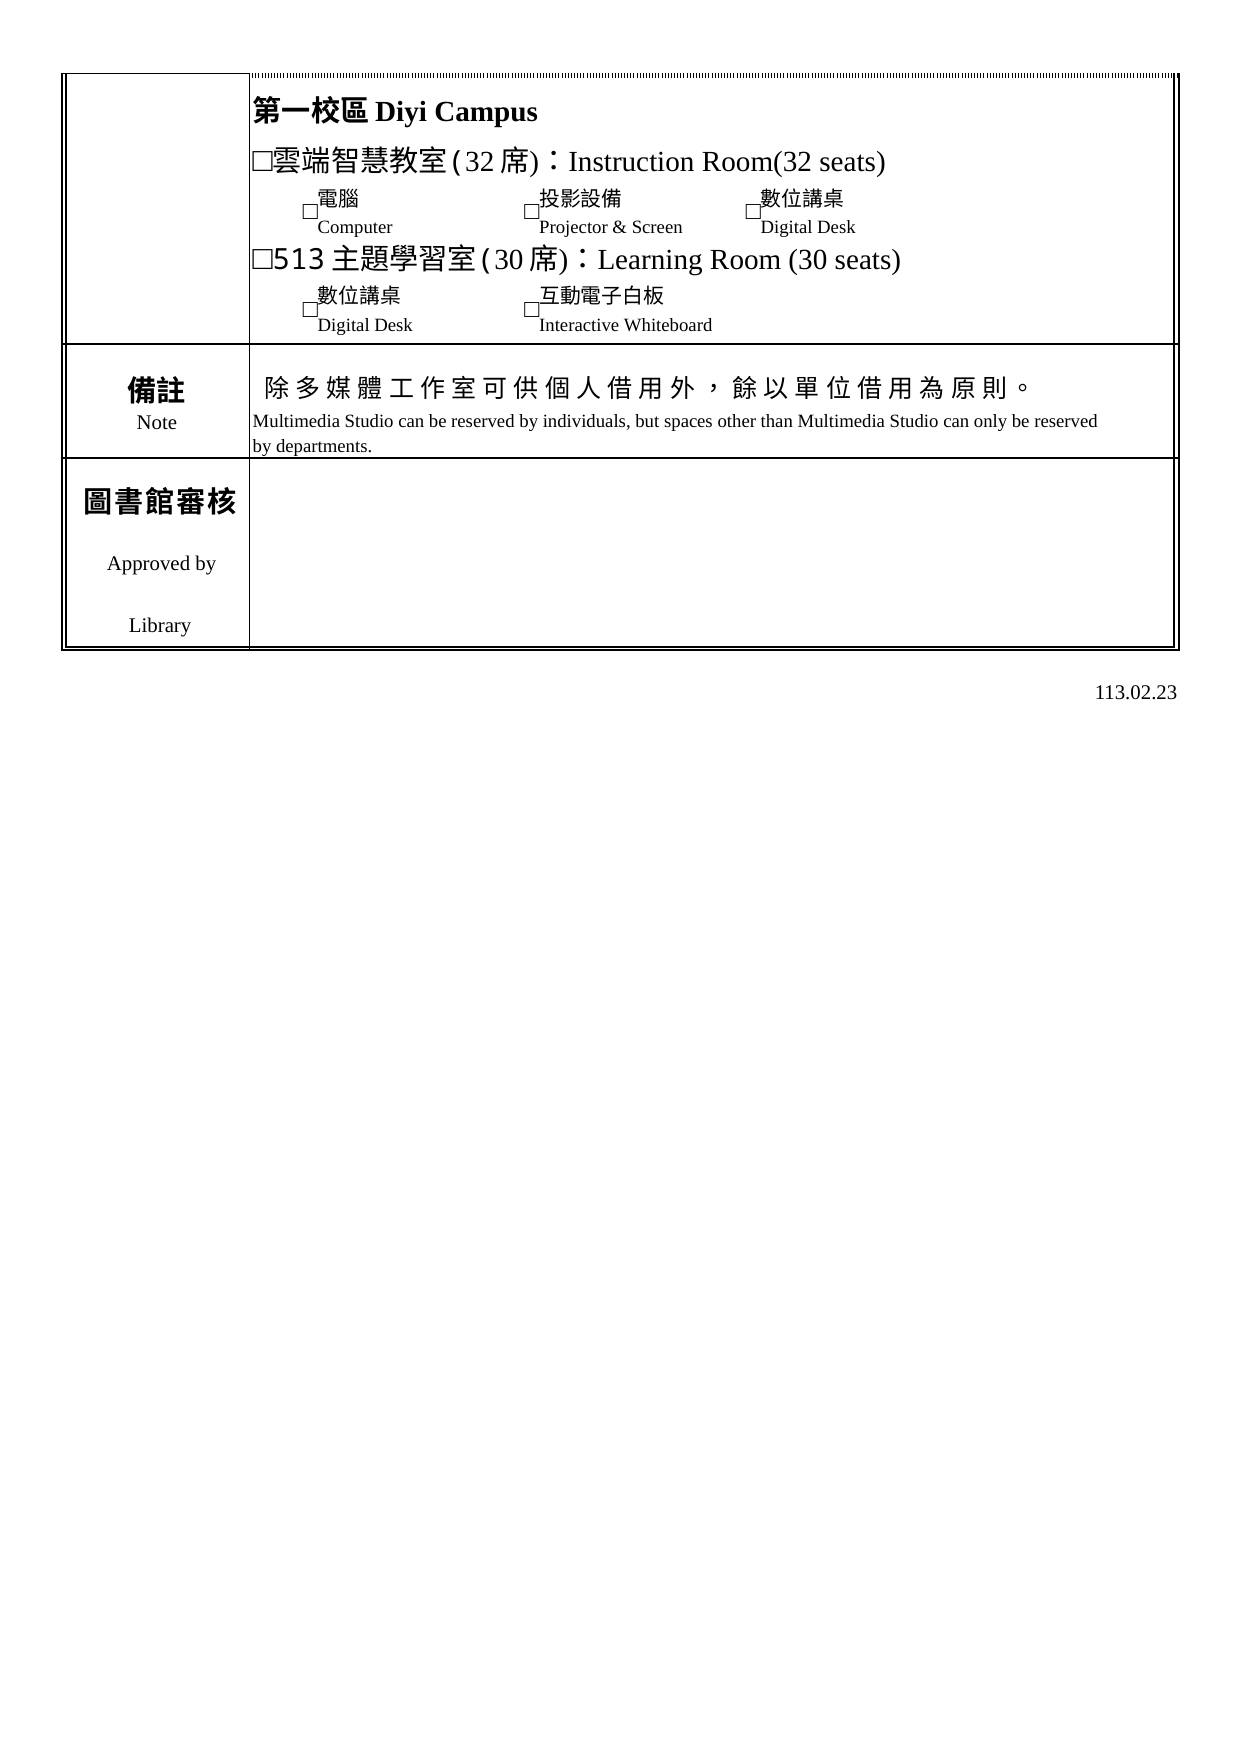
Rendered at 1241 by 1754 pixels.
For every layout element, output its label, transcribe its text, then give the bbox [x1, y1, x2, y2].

table_header [967, 178, 997, 245]
table_cell 圖書館審核 Approved by Library [67, 459, 249, 646]
table_cell 除多媒體工作室可供個人借用外，餘以單位借用為原則。 Multimedia Studio can be reserved by individuals, but spaces other than Multimedia Studio can only be reserved by departments. [250, 345, 1173, 457]
table_header [997, 178, 1159, 245]
table_header □ [731, 178, 760, 245]
table_header 投影設備 Projector & Screen [539, 178, 731, 245]
table_header □ [288, 276, 317, 343]
table_cell 備註 Note [67, 345, 249, 457]
table_header 互動電子白板 Interactive Whiteboard [539, 276, 731, 343]
table_cell [67, 74, 249, 343]
table_header □ [288, 178, 317, 245]
table_header 數位講桌 Digital Desk [318, 276, 509, 343]
table_header □ [510, 276, 539, 343]
table_header [974, 276, 1159, 343]
text 113.02.23 [63, 651, 1177, 713]
table_header [760, 276, 944, 343]
table_header □ [510, 178, 539, 245]
table_cell [250, 459, 1173, 646]
table_cell 第一校區Diyi Campus □雲端智慧教室(32席)：Instruction Room(32 seats) □513主題學習室(30席)：Learning Room (30 seats) [250, 73, 1173, 343]
table_header 數位講桌 Digital Desk [760, 178, 967, 245]
table_header [945, 276, 974, 343]
table_header [731, 276, 760, 343]
table_header 電腦 Computer [318, 178, 509, 245]
